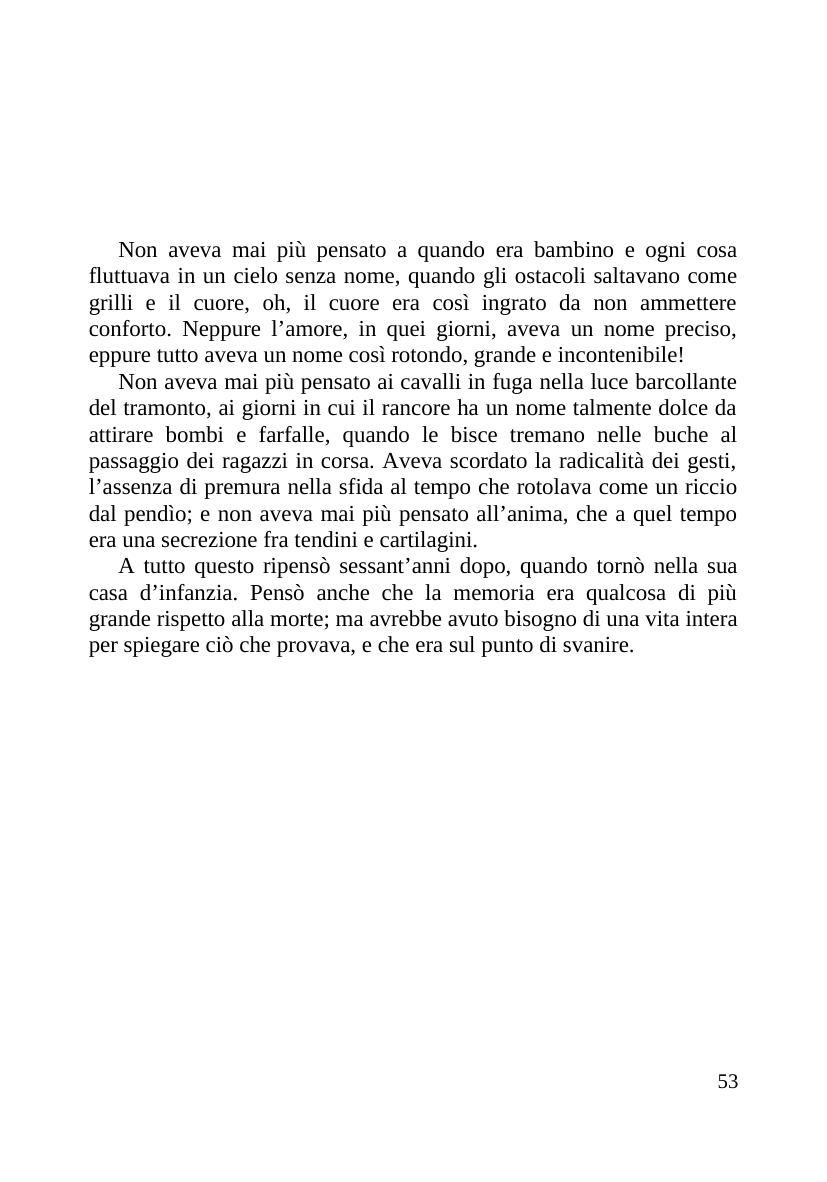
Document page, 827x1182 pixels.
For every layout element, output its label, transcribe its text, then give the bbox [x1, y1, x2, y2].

text Non aveva mai più pensato a quando era bambino e ogni cosa fluttuava in un cielo senza nome, quando gli ostacoli saltavano come grilli e il cuore, oh, il cuore era così ingrato da non ammettere conforto. Neppure l’amore, in quei giorni, aveva un nome preciso, eppure tutto aveva un nome così rotondo, grande e incontenibile! [88, 236, 738, 368]
text A tutto questo ripensò sessant’anni dopo, quando tornò nella sua casa d’infanzia. Pensò anche che la memoria era qualcosa di più grande rispetto alla morte; ma avrebbe avuto bisogno di una vita intera per spiegare ciò che provava, e che era sul punto di svanire. [88, 552, 738, 658]
text Non aveva mai più pensato ai cavalli in fuga nella luce barcollante del tramonto, ai giorni in cui il rancore ha un nome talmente dolce da attirare bombi e farfalle, quando le bisce tremano nelle buche al passaggio dei ragazzi in corsa. Aveva scordato la radicalità dei gesti, l’assenza di premura nella sfida al tempo che rotolava come un riccio dal pendìo; e non aveva mai più pensato all’anima, che a quel tempo era una secrezione fra tendini e cartilagini. [88, 368, 738, 552]
